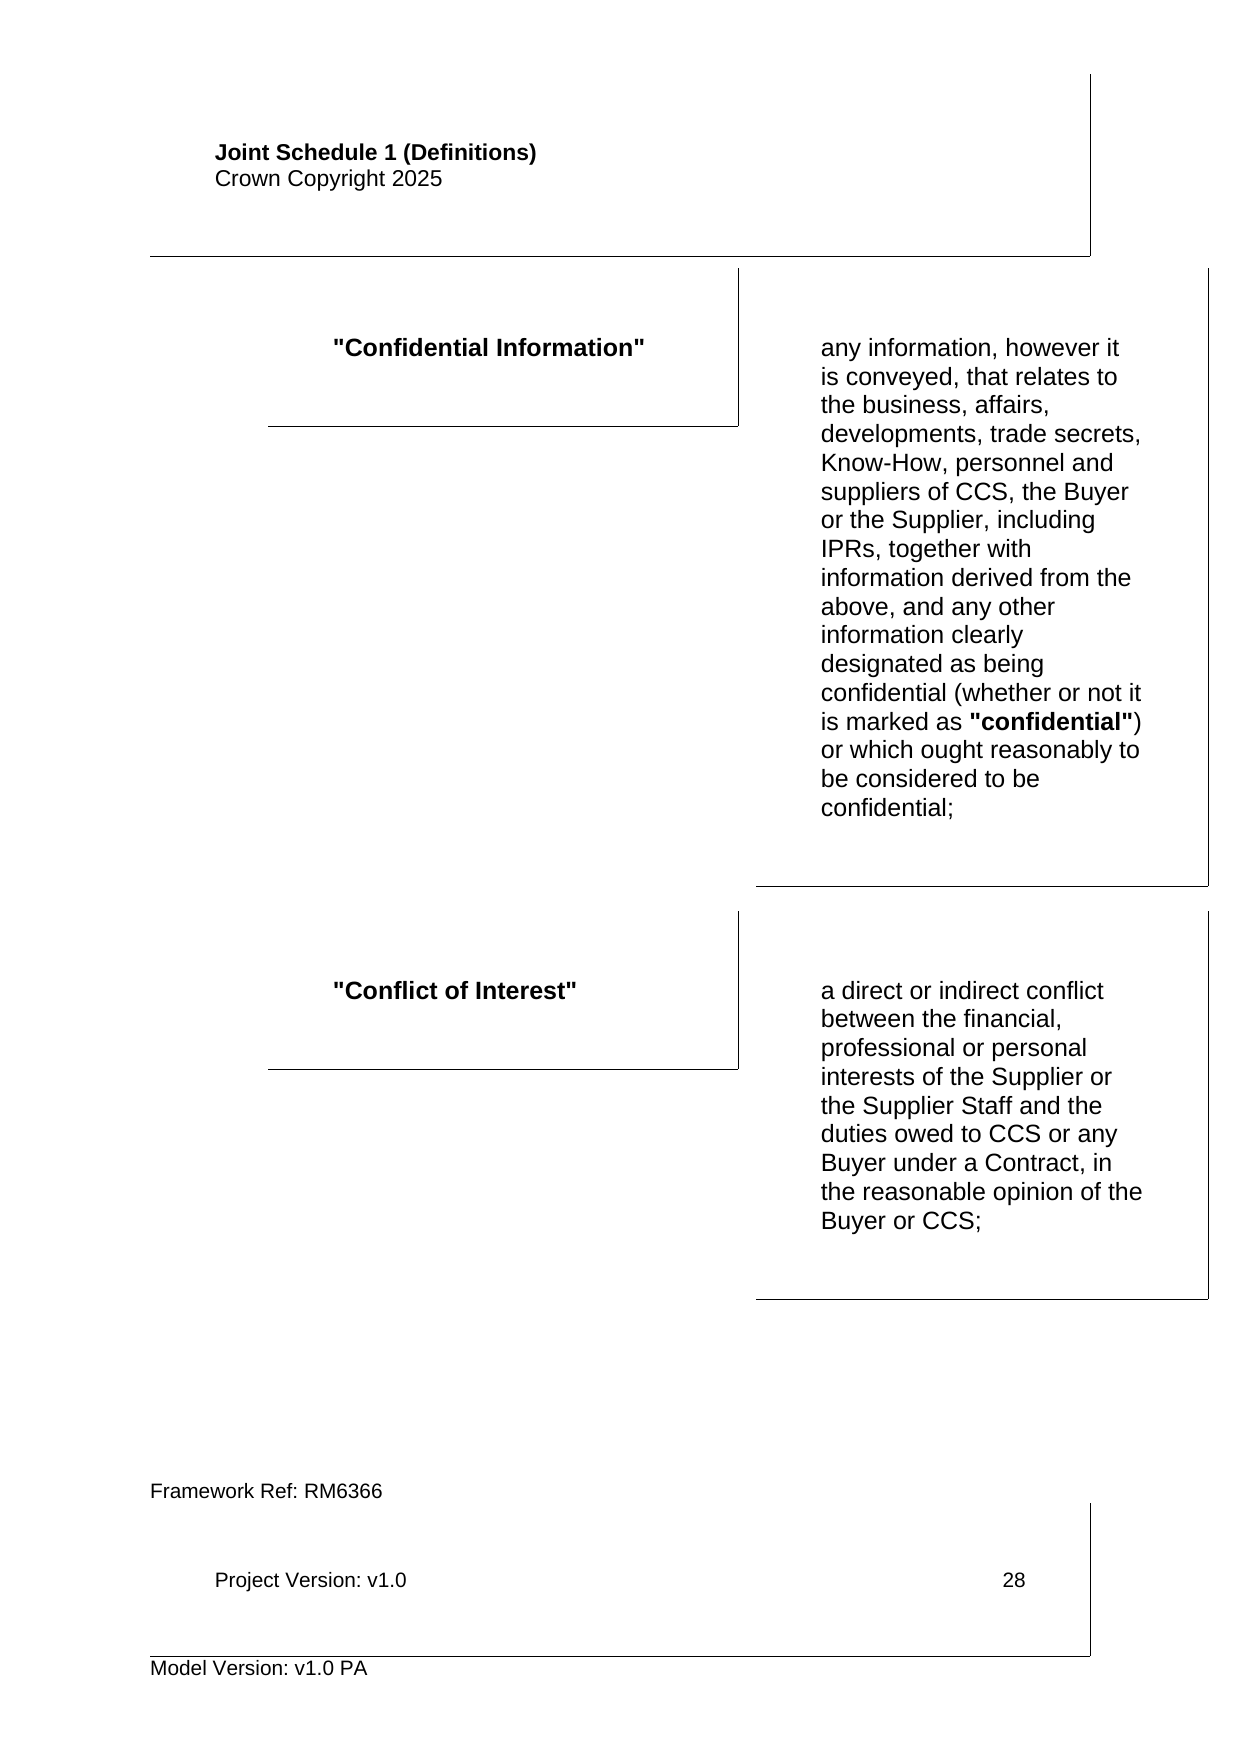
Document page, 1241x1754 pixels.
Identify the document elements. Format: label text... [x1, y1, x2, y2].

table_cell "Conflict of Interest" [268, 899, 738, 1069]
table_cell any information, however it is conveyed, that relates to the business, affairs, developments, trade secrets, Know-How, personnel and suppliers of CCS, the Buyer or the Supplier, including IPRs, together with information derived from the above, and any other information clearly designated as being confidential (whether or not it is marked as "confidential") or which ought reasonably to be considered to be confidential; [738, 256, 1208, 899]
table_cell "Confidential Information" [268, 256, 738, 426]
table_cell [268, 427, 738, 899]
table_cell a direct or indirect conflict between the financial, professional or personal interests of the Supplier or the Supplier Staff and the duties owed to CCS or any Buyer under a Contract, in the reasonable opinion of the Buyer or CCS; [738, 899, 1208, 1312]
table_cell [268, 1070, 738, 1312]
